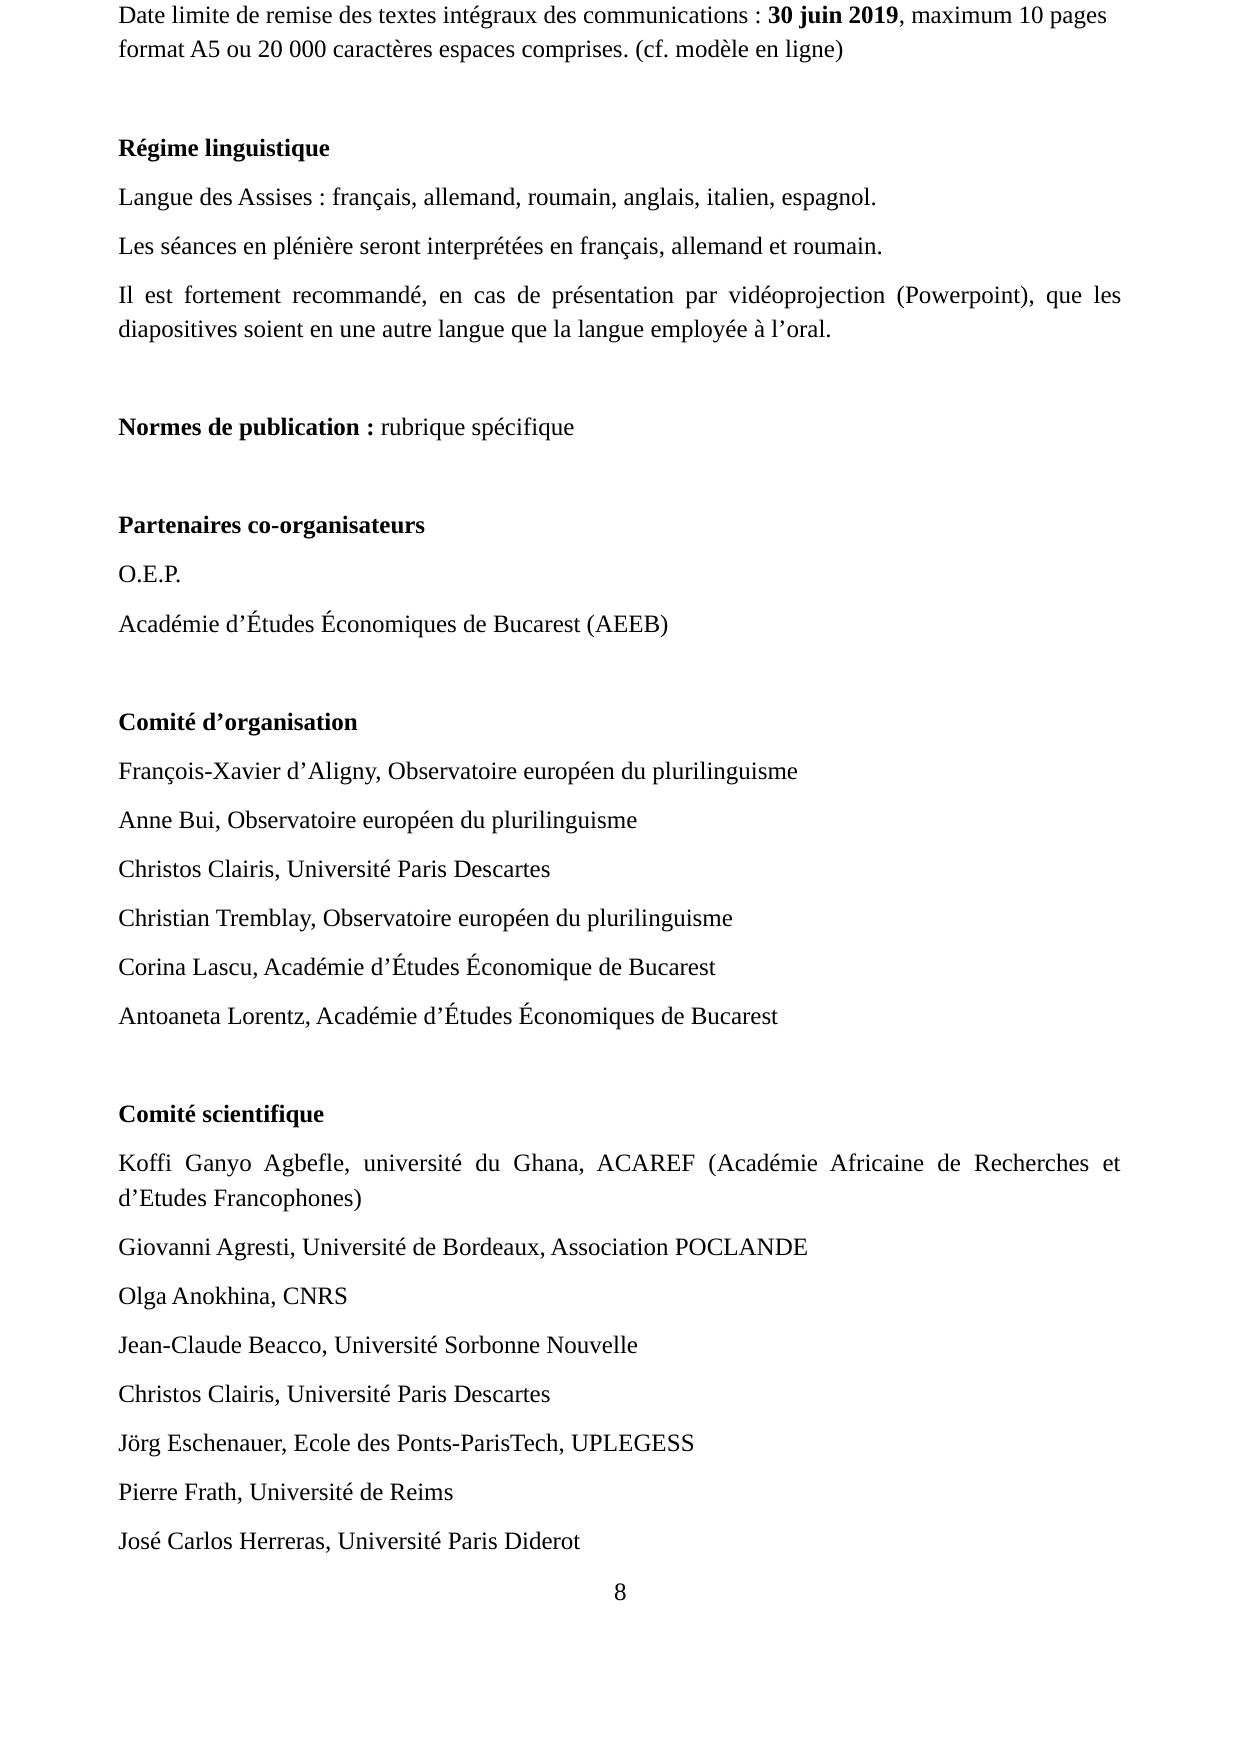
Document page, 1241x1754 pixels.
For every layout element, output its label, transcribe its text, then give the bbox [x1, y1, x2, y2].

text Christos Clairis, Université Paris Descartes [118, 1379, 1122, 1408]
text Koffi Ganyo Agbefle, université du Ghana, ACAREF (Académie Africaine de Recherches et d’Etudes Francophones) [118, 1148, 1122, 1212]
text François-Xavier d’Aligny, Observatoire européen du plurilinguisme [118, 756, 1122, 784]
text Olga Anokhina, CNRS [118, 1281, 1122, 1310]
text Date limite de remise des textes intégraux des communications : 30 juin 2019, maximum 10 pages format A5 ou 20 000 caractères espaces comprises. (cf. modèle en ligne) [118, 0, 1122, 63]
text Giovanni Agresti, Université de Bordeaux, Association POCLANDE [118, 1232, 1122, 1261]
text Anne Bui, Observatoire européen du plurilinguisme [118, 805, 1122, 834]
text Corina Lascu, Académie d’Études Économique de Bucarest [118, 952, 1122, 981]
text Jörg Eschenauer, Ecole des Ponts-ParisTech, UPLEGESS [118, 1428, 1122, 1457]
text Langue des Assises : français, allemand, roumain, anglais, italien, espagnol. [118, 182, 1122, 210]
text Pierre Frath, Université de Reims [118, 1477, 1122, 1506]
text O.E.P. [118, 559, 1122, 588]
text Normes de publication : rubrique spécifique [118, 412, 1122, 441]
text Partenaires co-organisateurs [118, 511, 1122, 539]
text Académie d’Études Économiques de Bucarest (AEEB) [118, 609, 1122, 637]
text Les séances en plénière seront interprétées en français, allemand et roumain. [118, 231, 1122, 259]
text Comité scientifique [118, 1099, 1122, 1128]
text Jean-Claude Beacco, Université Sorbonne Nouvelle [118, 1330, 1122, 1359]
text Christian Tremblay, Observatoire européen du plurilinguisme [118, 903, 1122, 932]
text José Carlos Herreras, Université Paris Diderot [118, 1526, 1122, 1555]
text Comité d’organisation [118, 707, 1122, 736]
text Régime linguistique [118, 133, 1122, 161]
text Christos Clairis, Université Paris Descartes [118, 854, 1122, 883]
text Il est fortement recommandé, en cas de présentation par vidéoprojection (Powerpoint), que les diapositives soient en une autre langue que la langue employée à l’oral. [118, 280, 1122, 343]
text Antoaneta Lorentz, Académie d’Études Économiques de Bucarest [118, 1001, 1122, 1030]
